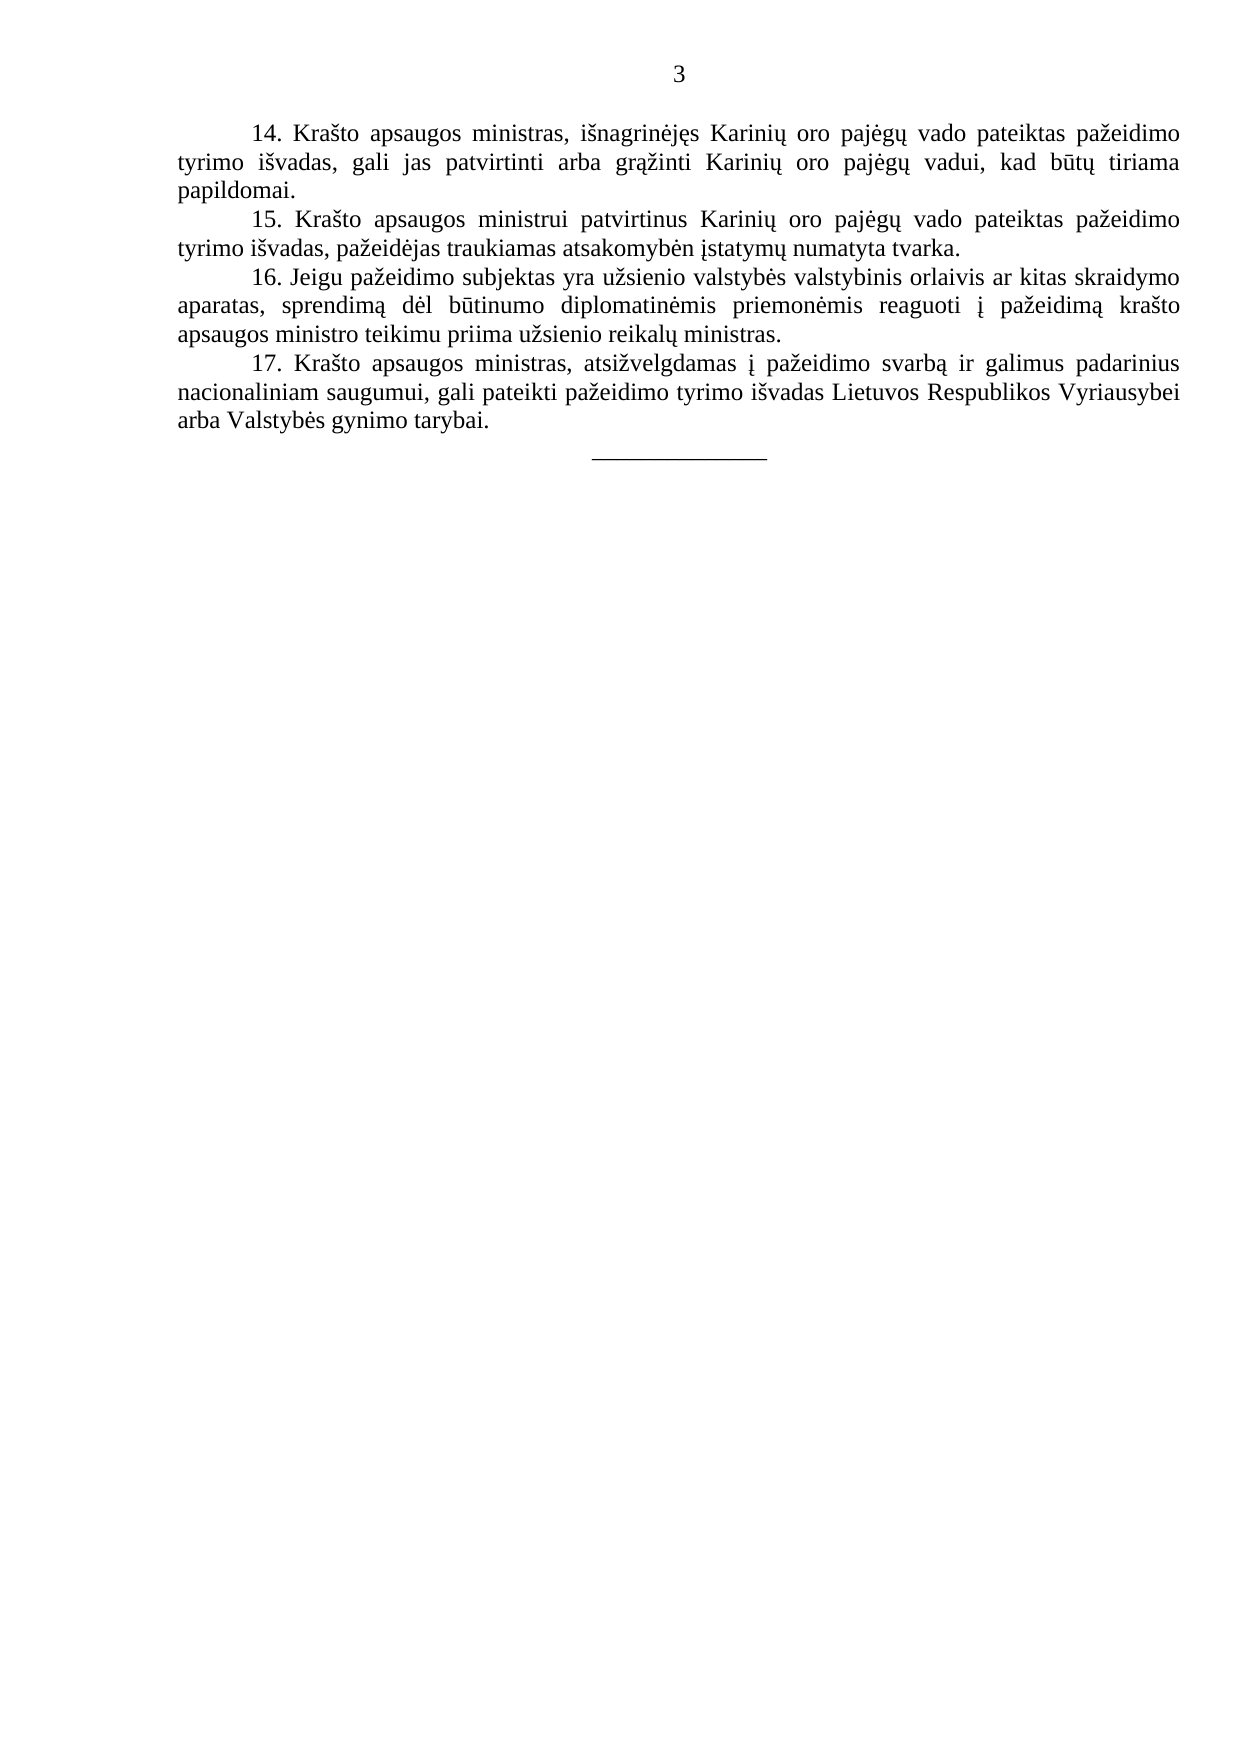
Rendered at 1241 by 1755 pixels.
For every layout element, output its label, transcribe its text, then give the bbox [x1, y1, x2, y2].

text ______________ [177, 434, 1181, 463]
text 14. Krašto apsaugos ministras, išnagrinėjęs Karinių oro pajėgų vado pateiktas pažeidimo tyrimo išvadas, gali jas patvirtinti arba grąžinti Karinių oro pajėgų vadui, kad būtų tiriama papildomai. [177, 118, 1181, 204]
text 16. Jeigu pažeidimo subjektas yra užsienio valstybės valstybinis orlaivis ar kitas skraidymo aparatas, sprendimą dėl būtinumo diplomatinėmis priemonėmis reaguoti į pažeidimą krašto apsaugos ministro teikimu priima užsienio reikalų ministras. [177, 262, 1181, 348]
text 15. Krašto apsaugos ministrui patvirtinus Karinių oro pajėgų vado pateiktas pažeidimo tyrimo išvadas, pažeidėjas traukiamas atsakomybėn įstatymų numatyta tvarka. [177, 204, 1181, 262]
text 17. Krašto apsaugos ministras, atsižvelgdamas į pažeidimo svarbą ir galimus padarinius nacionaliniam saugumui, gali pateikti pažeidimo tyrimo išvadas Lietuvos Respublikos Vyriausybei arba Valstybės gynimo tarybai. [177, 348, 1181, 434]
